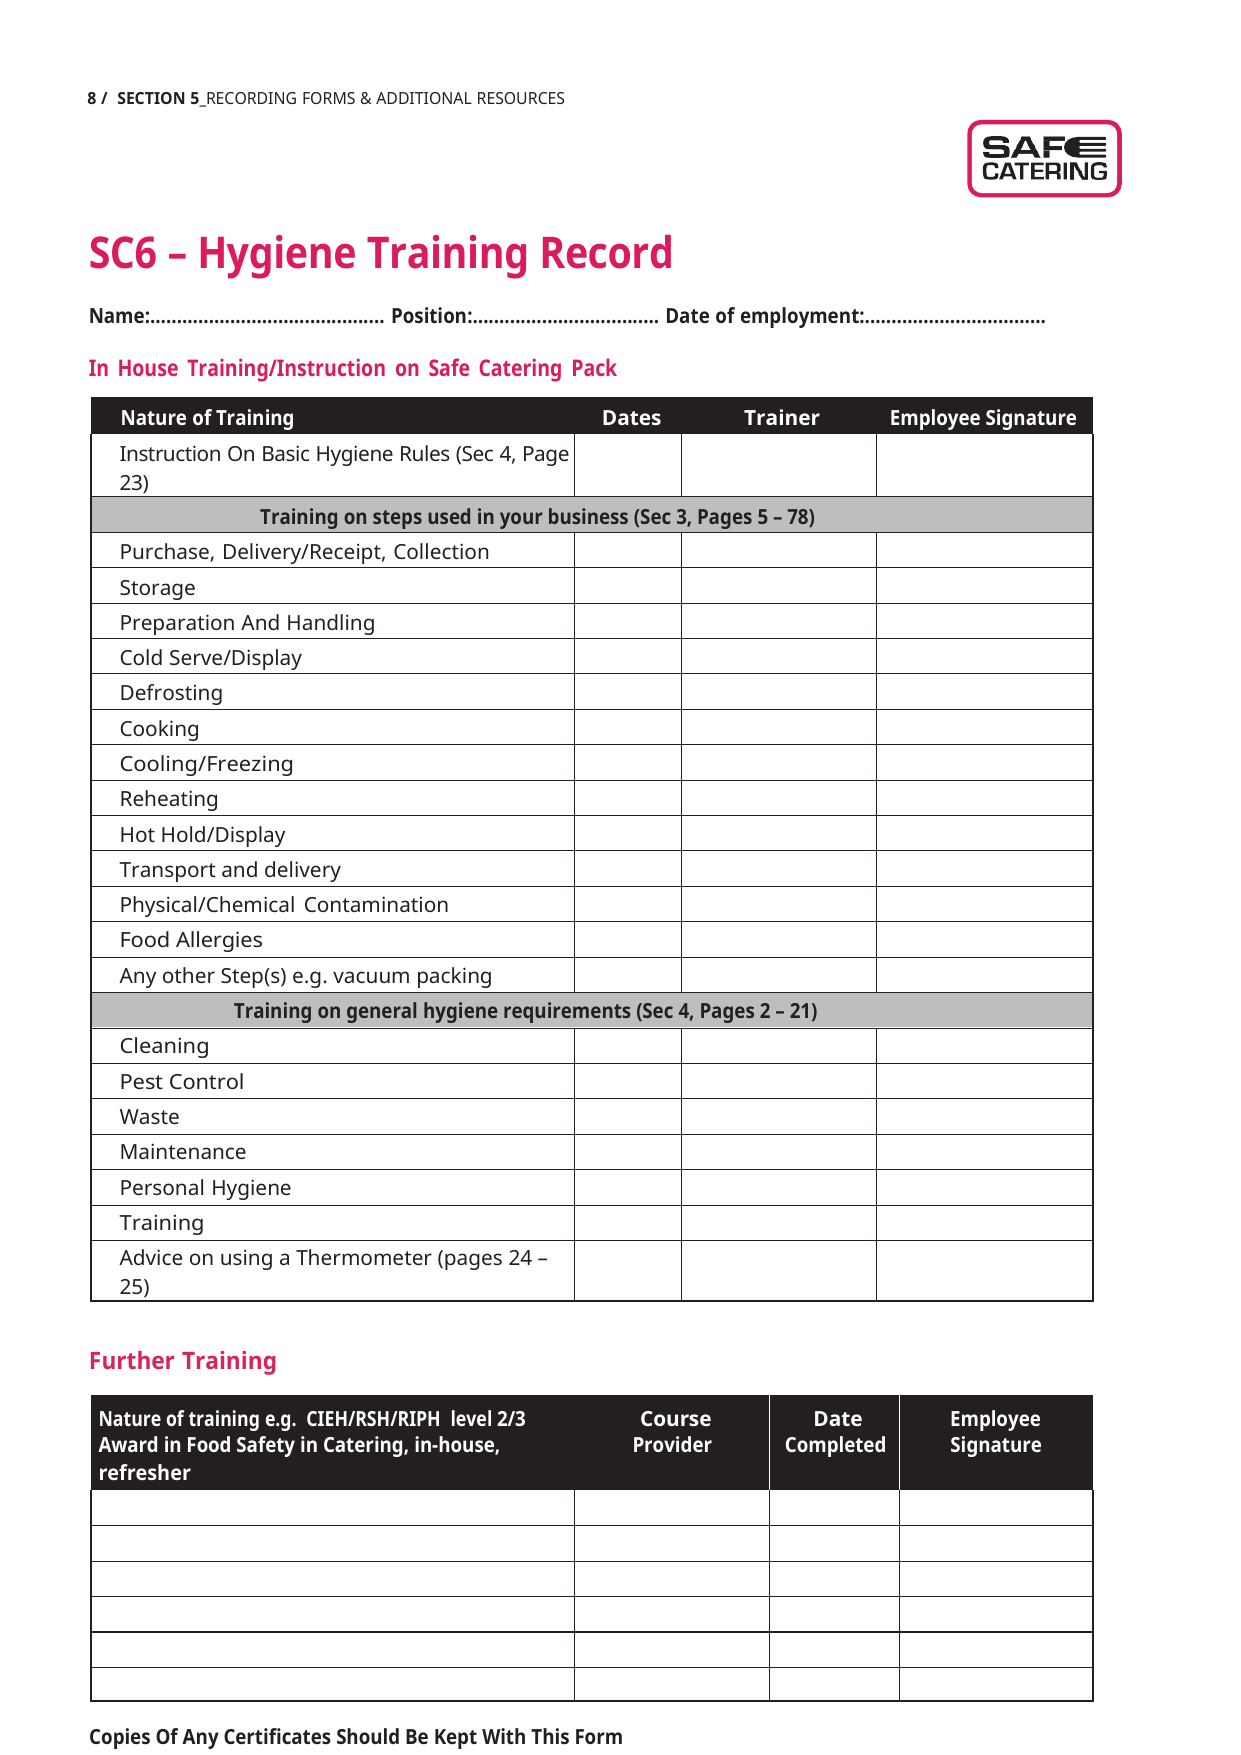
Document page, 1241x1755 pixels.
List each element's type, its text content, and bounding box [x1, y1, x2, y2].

table_cell [770, 1668, 899, 1700]
table_cell Instruction On Basic Hygiene Rules (Sec 4, Page 23) [92, 434, 574, 496]
table_cell [877, 781, 1092, 815]
table_header Employee Signature [900, 1395, 1093, 1490]
table_cell [92, 1633, 574, 1667]
table_cell [900, 1562, 1092, 1596]
table_cell [877, 604, 1092, 638]
table_header Dates [575, 397, 681, 434]
table_cell [575, 639, 681, 673]
table_cell [877, 1206, 1092, 1240]
table_cell [770, 1526, 899, 1561]
table_cell [900, 1490, 1092, 1525]
table_cell [682, 434, 876, 496]
table_cell Advice on using a Thermometer (pages 24 – 25) [92, 1241, 574, 1300]
table_cell [682, 922, 876, 957]
table_cell [877, 958, 1092, 992]
table_cell [575, 1099, 681, 1134]
table_cell [682, 568, 876, 602]
table_cell Cleaning [92, 1029, 574, 1063]
table_cell Cold Serve/Display [92, 639, 574, 673]
table_cell [575, 1206, 681, 1240]
table_cell Hot Hold/Display [92, 816, 574, 850]
table_cell [770, 1490, 899, 1525]
table_cell [682, 958, 876, 992]
table_cell [877, 745, 1092, 779]
table_cell [575, 1241, 681, 1300]
table_cell [877, 887, 1092, 921]
table_cell [575, 1562, 769, 1596]
table_cell [877, 1241, 1092, 1300]
table_cell Maintenance [92, 1135, 574, 1169]
table_cell [575, 1170, 681, 1204]
table_cell [575, 1633, 769, 1667]
table_cell [682, 851, 876, 886]
table_header Nature of Training [91, 397, 575, 434]
table_cell [877, 434, 1092, 496]
table_cell [877, 1099, 1092, 1134]
table_cell Cooking [92, 710, 574, 744]
table_cell [682, 1064, 876, 1098]
table_cell [575, 1135, 681, 1169]
table_cell [682, 604, 876, 638]
table_cell [877, 922, 1092, 957]
table_cell [682, 745, 876, 779]
table_cell [575, 745, 681, 779]
table_header Date Completed [770, 1395, 899, 1490]
table_cell [575, 434, 681, 496]
table_cell Food Allergies [92, 922, 574, 957]
table_cell Storage [92, 568, 574, 602]
table_cell [92, 1526, 574, 1561]
table_cell [770, 1633, 899, 1667]
table_cell [877, 674, 1092, 709]
table_cell [575, 958, 681, 992]
table_cell [92, 1668, 574, 1700]
table_cell [682, 1170, 876, 1204]
table_cell [575, 568, 681, 602]
table_cell [877, 710, 1092, 744]
table_cell [575, 1064, 681, 1098]
table_cell Physical/Chemical Contamination [92, 887, 574, 921]
table_cell Training on steps used in your business (Sec 3, Pages 5 – 78) [92, 497, 1092, 532]
table_cell [900, 1633, 1092, 1667]
table_cell Defrosting [92, 674, 574, 709]
table_cell [877, 533, 1092, 567]
table_cell Reheating [92, 781, 574, 815]
table_cell Purchase, Delivery/Receipt, Collection [92, 533, 574, 567]
table_cell Pest Control [92, 1064, 574, 1098]
table_cell [877, 1064, 1092, 1098]
table_cell [877, 1029, 1092, 1063]
table_cell [575, 781, 681, 815]
table_cell Preparation And Handling [92, 604, 574, 638]
table_cell [682, 1029, 876, 1063]
table_cell [575, 1029, 681, 1063]
table_cell [877, 639, 1092, 673]
table_cell [92, 1597, 574, 1631]
table_cell [575, 533, 681, 567]
table_cell [575, 604, 681, 638]
table_cell Transport and delivery [92, 851, 574, 886]
text 8 / SECTION 5_RECORDING FORMS & ADDITIONAL RESOURCES [87, 86, 1122, 109]
table_cell [770, 1597, 899, 1631]
table_cell [575, 816, 681, 850]
text Copies Of Any Certiﬁcates Should Be Kept With This Form [89, 1722, 1122, 1751]
table_cell [682, 1099, 876, 1134]
table_cell [575, 674, 681, 709]
table_cell [575, 1597, 769, 1631]
table_cell Any other Step(s) e.g. vacuum packing [92, 958, 574, 992]
table_cell [575, 1526, 769, 1561]
table_cell [900, 1526, 1092, 1561]
table_cell Personal Hygiene [92, 1170, 574, 1204]
table_cell [877, 1135, 1092, 1169]
table_header Nature of training e.g. CIEH/RSH/RIPH level 2/3 Award in Food Safety in Catering, in-house, refresher [91, 1395, 575, 1490]
table_cell Training on general hygiene requirements (Sec 4, Pages 2 – 21) [92, 993, 1092, 1027]
table_cell [877, 568, 1092, 602]
table_cell [877, 1170, 1092, 1204]
text Name:............................................ Position:................................... Date of employment:.................................. [88, 301, 1122, 329]
table_cell [92, 1562, 574, 1596]
text Further Training [89, 1344, 1122, 1376]
table_cell [900, 1668, 1092, 1700]
table_cell [900, 1597, 1092, 1631]
table_header Course Provider [575, 1395, 769, 1490]
table_cell [575, 1668, 769, 1700]
table_header Employee Signature [876, 397, 1093, 434]
table_cell Training [92, 1206, 574, 1240]
text In House Training/Instruction on Safe Catering Pack [88, 352, 1122, 383]
table_cell [575, 887, 681, 921]
table_cell [877, 851, 1092, 886]
table_cell [682, 1206, 876, 1240]
table_header Trainer [681, 397, 876, 434]
table_cell Cooling/Freezing [92, 745, 574, 779]
table_cell [682, 887, 876, 921]
table_cell Waste [92, 1099, 574, 1134]
table_cell [877, 816, 1092, 850]
table_cell [770, 1562, 899, 1596]
table_cell [682, 639, 876, 673]
table_cell [575, 1490, 769, 1525]
table_cell [575, 710, 681, 744]
table_cell [682, 1241, 876, 1300]
table_cell [682, 710, 876, 744]
table_cell [682, 1135, 876, 1169]
table_cell [682, 533, 876, 567]
table_cell [682, 816, 876, 850]
table_cell [682, 781, 876, 815]
title SC6 – Hygiene Training Record [88, 221, 1122, 281]
table_cell [682, 674, 876, 709]
table_cell [575, 851, 681, 886]
table_cell [575, 922, 681, 957]
table_cell [92, 1490, 574, 1525]
